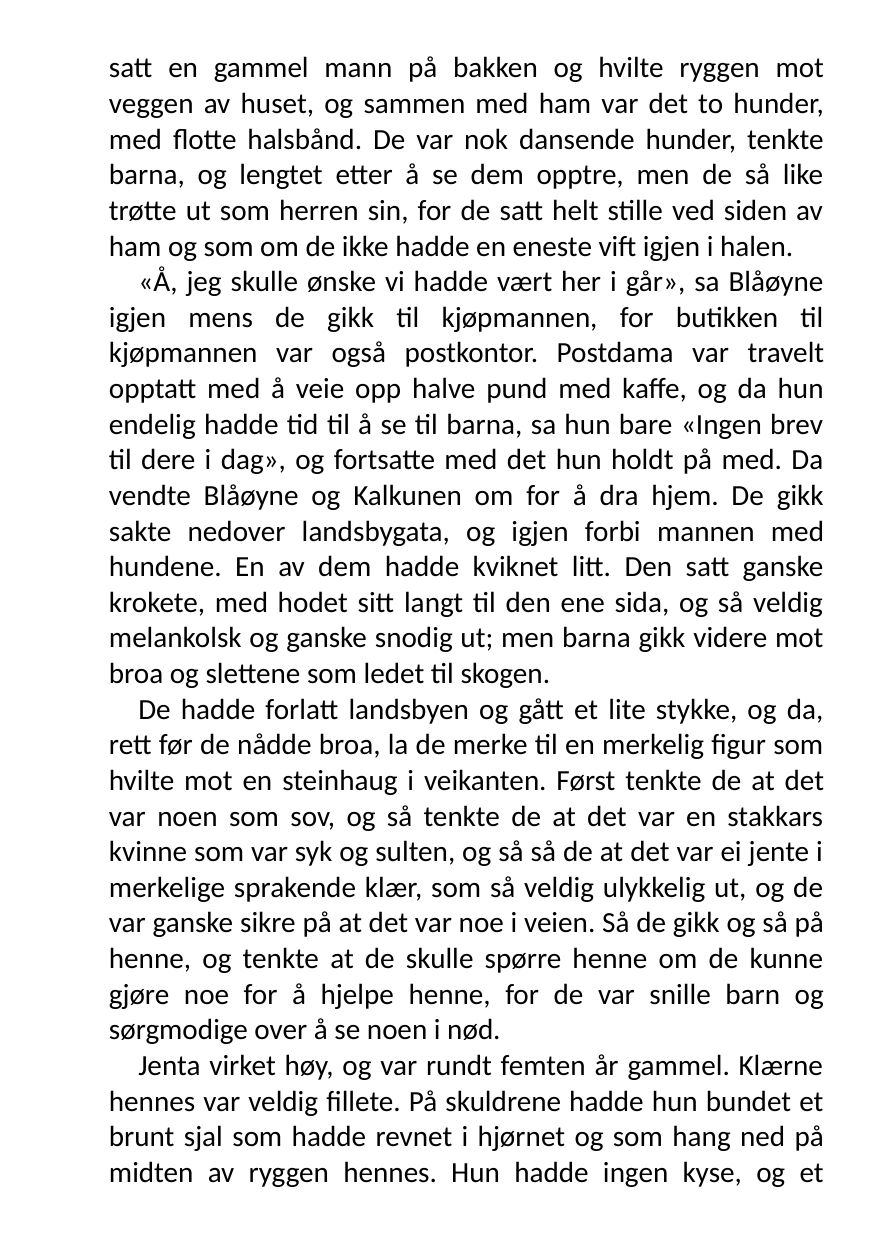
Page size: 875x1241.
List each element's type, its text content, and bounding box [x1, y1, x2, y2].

text «Å, jeg skulle ønske vi hadde vært her i går», sa Blåøyne igjen mens de gikk til kjøpmannen, for butikken til kjøpmannen var også postkontor. Postdama var travelt opptatt med å veie opp halve pund med kaffe, og da hun endelig hadde tid til å se til barna, sa hun bare «Ingen brev til dere i dag», og fortsatte med det hun holdt på med. Da vendte Blåøyne og Kalkunen om for å dra hjem. De gikk sakte nedover landsbygata, og igjen forbi mannen med hundene. En av dem hadde kviknet litt. Den satt ganske krokete, med hodet sitt langt til den ene sida, og så veldig melankolsk og ganske snodig ut; men barna gikk videre mot broa og slettene som ledet til skogen. [109, 263, 824, 691]
text De hadde forlatt landsbyen og gått et lite stykke, og da, rett før de nådde broa, la de merke til en merkelig figur som hvilte mot en steinhaug i veikanten. Først tenkte de at det var noen som sov, og så tenkte de at det var en stakkars kvinne som var syk og sulten, og så så de at det var ei jente i merkelige sprakende klær, som så veldig ulykkelig ut, og de var ganske sikre på at det var noe i veien. Så de gikk og så på henne, og tenkte at de skulle spørre henne om de kunne gjøre noe for å hjelpe henne, for de var snille barn og sørgmodige over å se noen i nød. [109, 691, 824, 1047]
text Jenta virket høy, og var rundt femten år gammel. Klærne hennes var veldig fillete. På skuldrene hadde hun bundet et brunt sjal som hadde revnet i hjørnet og som hang ned på midten av ryggen hennes. Hun hadde ingen kyse, og et [109, 1047, 824, 1189]
text satt en gammel mann på bakken og hvilte ryggen mot veggen av huset, og sammen med ham var det to hunder, med flotte halsbånd. De var nok dansende hunder, tenkte barna, og lengtet etter å se dem opptre, men de så like trøtte ut som herren sin, for de satt helt stille ved siden av ham og som om de ikke hadde en eneste vift igjen i halen. [109, 49, 824, 263]
